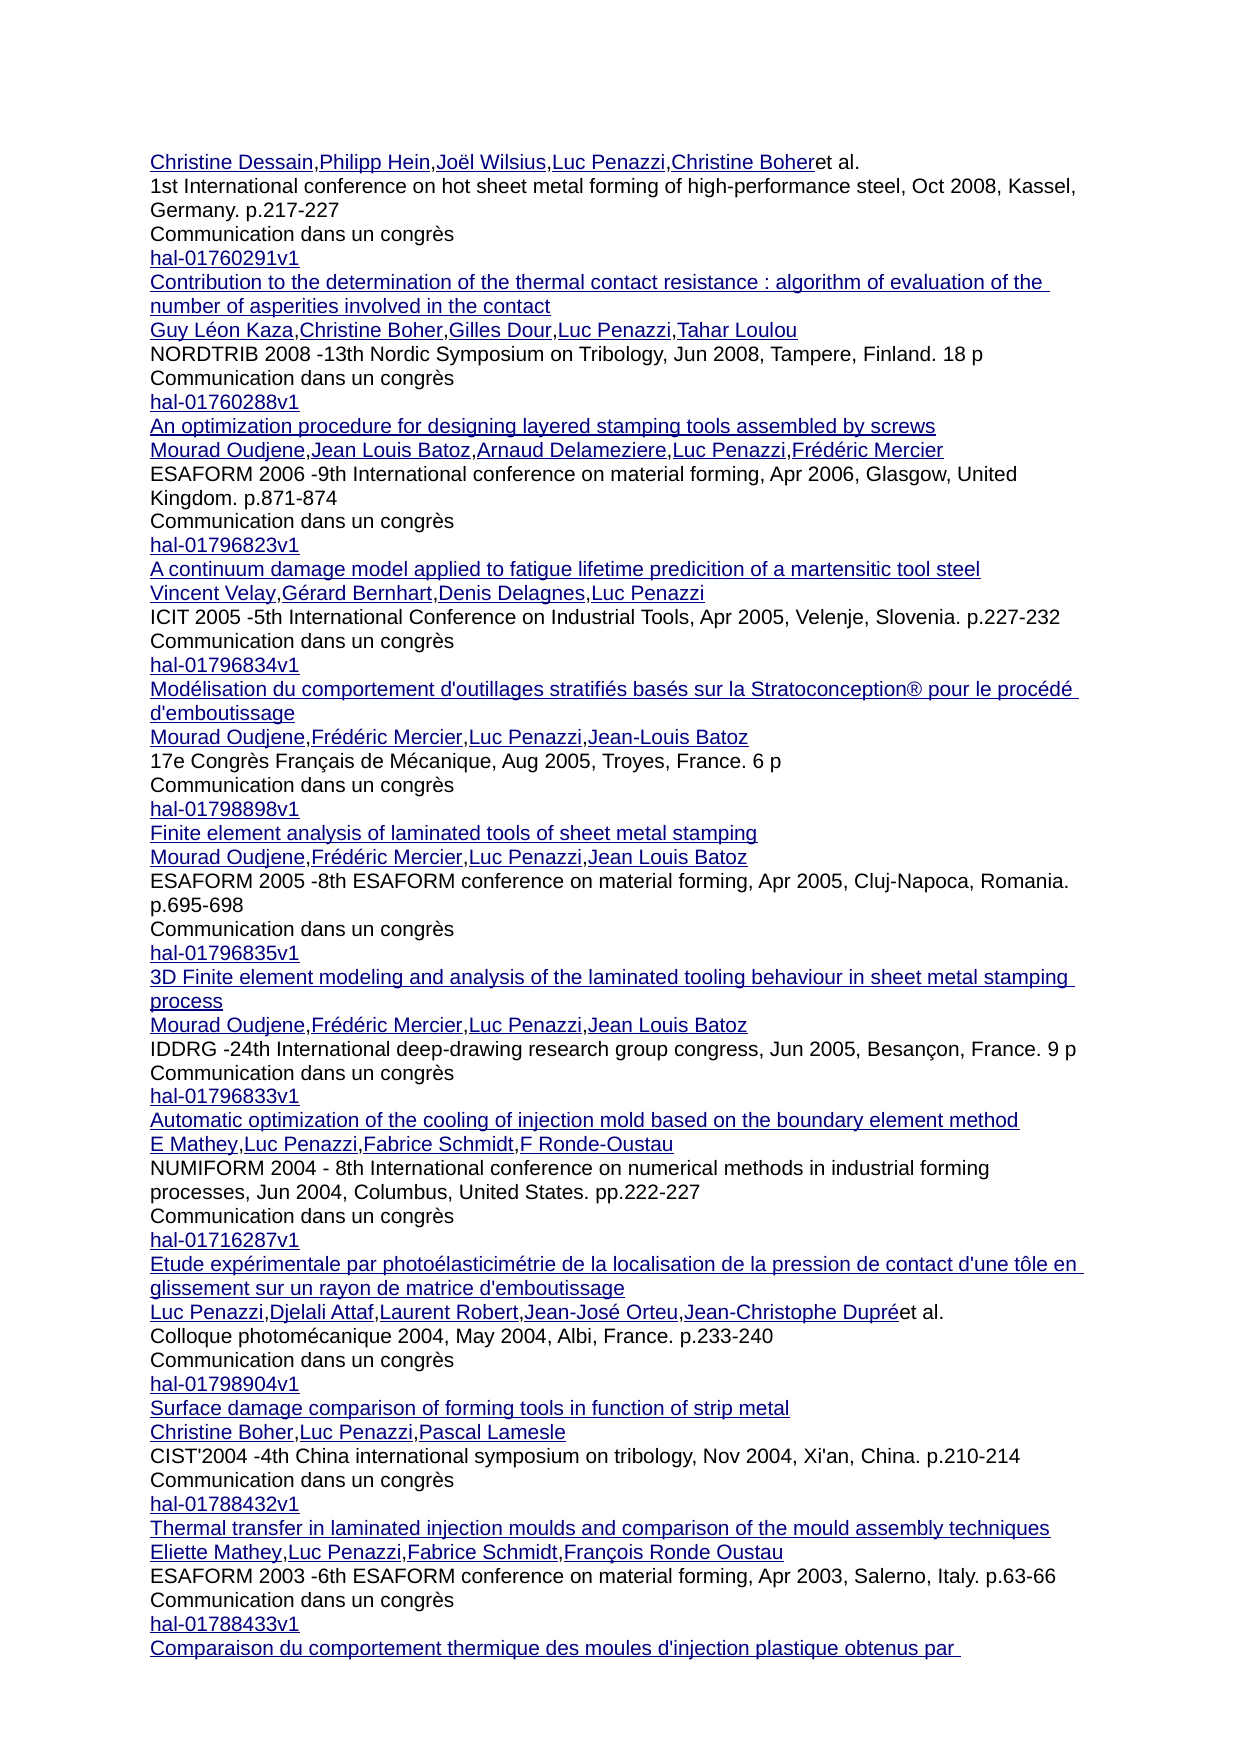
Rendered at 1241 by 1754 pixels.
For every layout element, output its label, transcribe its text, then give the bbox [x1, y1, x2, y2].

table_cell Thermal transfer in laminated injection moulds and comparison of the mould assembly techniques Eliette Mathey,Luc Penazzi,Fabrice Schmidt,François Ronde Oustau ESAFORM 2003 -6th ESAFORM conference on material forming, Apr 2003, Salerno, Italy. p.63-66 Communication dans un congrès hal-01788433v1 [150, 1516, 1090, 1635]
table_cell Christine Dessain,Philipp Hein,Joël Wilsius,Luc Penazzi,Christine Boheret al. 1st International conference on hot sheet metal forming of high-performance steel, Oct 2008, Kassel, Germany. p.217-227 Communication dans un congrès hal-01760291v1 [150, 150, 1090, 270]
table_cell A continuum damage model applied to fatigue lifetime predicition of a martensitic tool steel Vincent Velay,Gérard Bernhart,Denis Delagnes,Luc Penazzi ICIT 2005 -5th International Conference on Industrial Tools, Apr 2005, Velenje, Slovenia. p.227-232 Communication dans un congrès hal-01796834v1 [150, 557, 1090, 677]
table_cell Etude expérimentale par photoélasticimétrie de la localisation de la pression de contact d'une tôle en glissement sur un rayon de matrice d'emboutissage Luc Penazzi,Djelali Attaf,Laurent Robert,Jean-José Orteu,Jean-Christophe Dupréet al. Colloque photomécanique 2004, May 2004, Albi, France. p.233-240 Communication dans un congrès hal-01798904v1 [150, 1252, 1090, 1396]
table_cell Surface damage comparison of forming tools in function of strip metal Christine Boher,Luc Penazzi,Pascal Lamesle CIST'2004 -4th China international symposium on tribology, Nov 2004, Xi'an, China. p.210-214 Communication dans un congrès hal-01788432v1 [150, 1396, 1090, 1516]
table_cell Modélisation du comportement d'outillages stratifiés basés sur la Stratoconception® pour le procédé d'emboutissage Mourad Oudjene,Frédéric Mercier,Luc Penazzi,Jean-Louis Batoz 17e Congrès Français de Mécanique, Aug 2005, Troyes, France. 6 p Communication dans un congrès hal-01798898v1 [150, 677, 1090, 821]
table_cell Contribution to the determination of the thermal contact resistance : algorithm of evaluation of the number of asperities involved in the contact Guy Léon Kaza,Christine Boher,Gilles Dour,Luc Penazzi,Tahar Loulou NORDTRIB 2008 -13th Nordic Symposium on Tribology, Jun 2008, Tampere, Finland. 18 p Communication dans un congrès hal-01760288v1 [150, 270, 1090, 413]
table_cell Comparaison du comportement thermique des moules d'injection plastique obtenus par [150, 1635, 1090, 1659]
table_cell Automatic optimization of the cooling of injection mold based on the boundary element method E Mathey,Luc Penazzi,Fabrice Schmidt,F Ronde-Oustau NUMIFORM 2004 - 8th International conference on numerical methods in industrial forming processes, Jun 2004, Columbus, United States. pp.222-227 Communication dans un congrès hal-01716287v1 [150, 1108, 1090, 1252]
table_cell An optimization procedure for designing layered stamping tools assembled by screws Mourad Oudjene,Jean Louis Batoz,Arnaud Delameziere,Luc Penazzi,Frédéric Mercier ESAFORM 2006 -9th International conference on material forming, Apr 2006, Glasgow, United Kingdom. p.871-874 Communication dans un congrès hal-01796823v1 [150, 414, 1090, 557]
table_cell Finite element analysis of laminated tools of sheet metal stamping Mourad Oudjene,Frédéric Mercier,Luc Penazzi,Jean Louis Batoz ESAFORM 2005 -8th ESAFORM conference on material forming, Apr 2005, Cluj-Napoca, Romania. p.695-698 Communication dans un congrès hal-01796835v1 [150, 821, 1090, 964]
table_cell 3D Finite element modeling and analysis of the laminated tooling behaviour in sheet metal stamping process Mourad Oudjene,Frédéric Mercier,Luc Penazzi,Jean Louis Batoz IDDRG -24th International deep-drawing research group congress, Jun 2005, Besançon, France. 9 p Communication dans un congrès hal-01796833v1 [150, 965, 1090, 1108]
